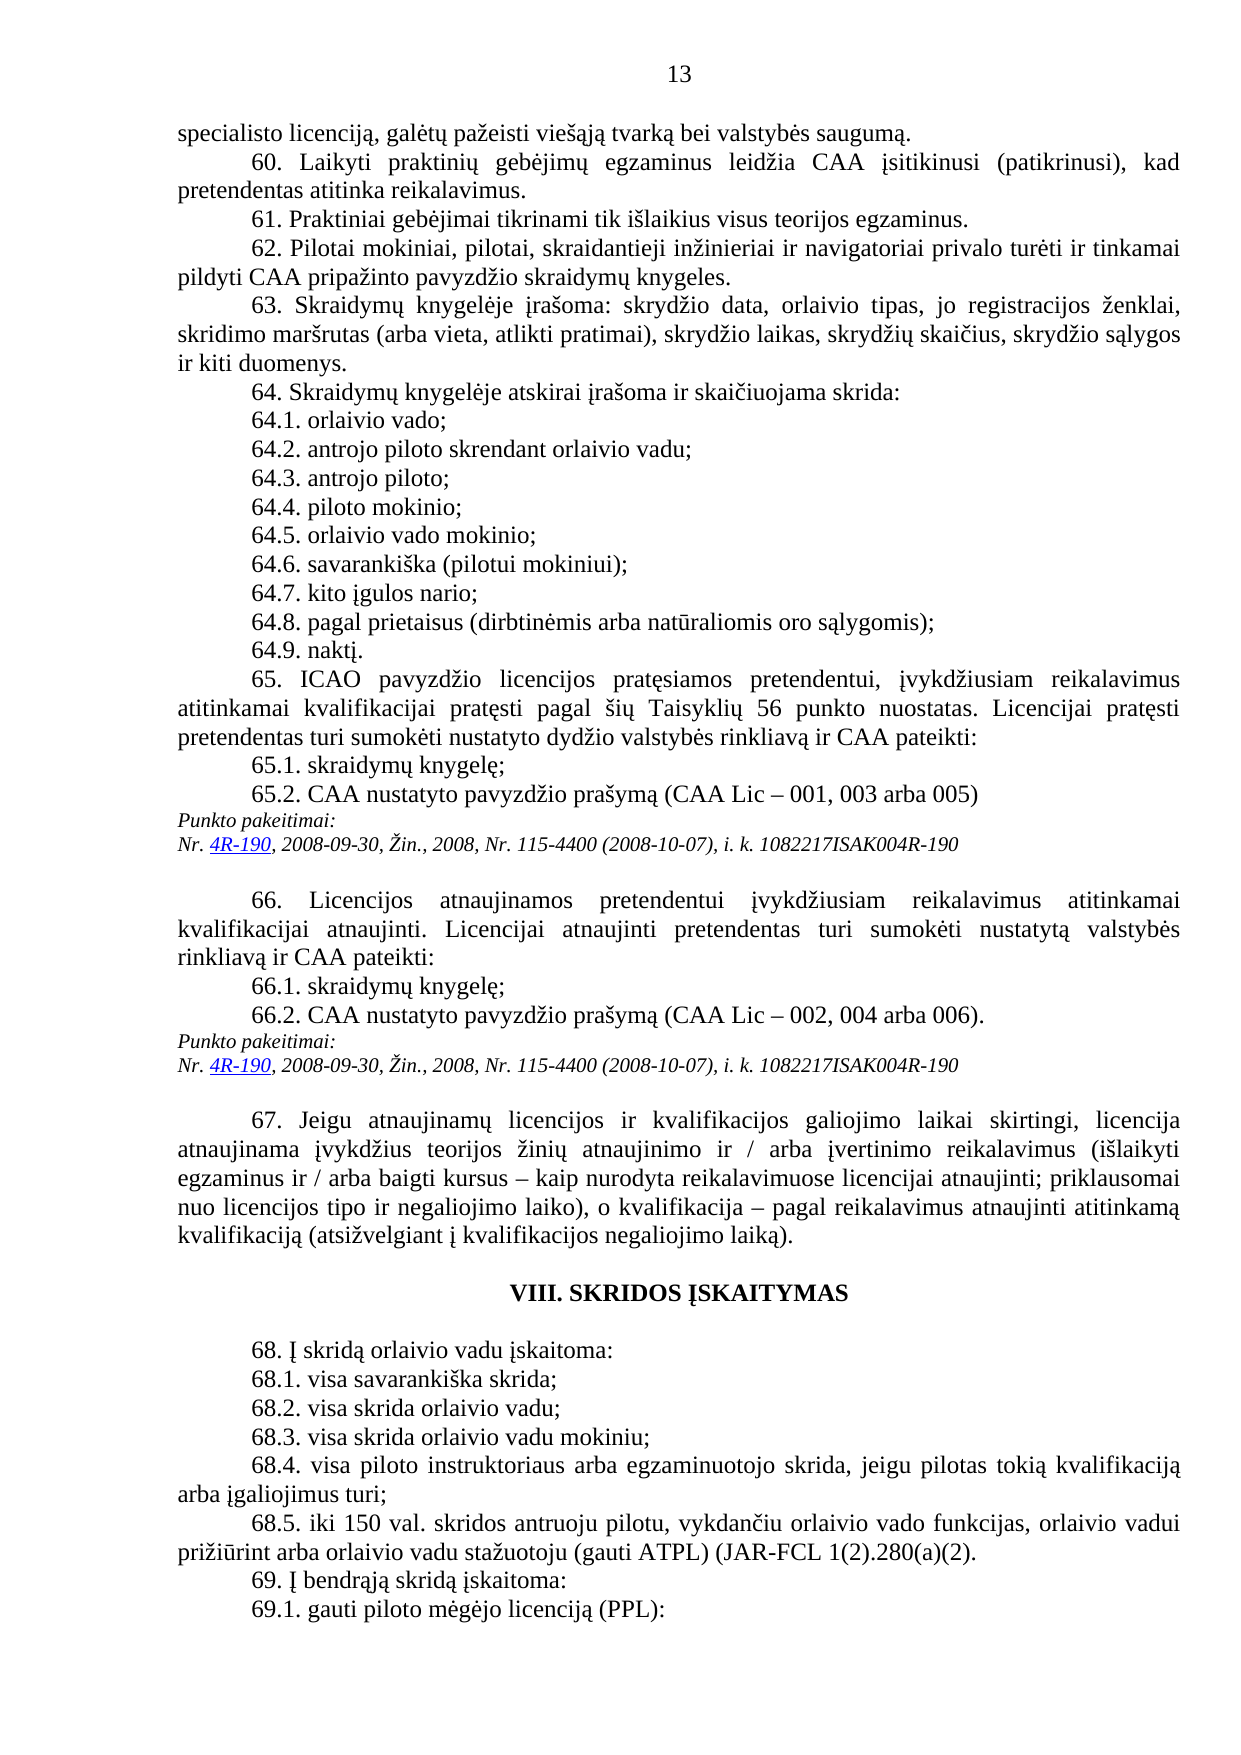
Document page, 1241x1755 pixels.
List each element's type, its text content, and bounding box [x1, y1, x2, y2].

text 64.1. orlaivio vado; [177, 406, 1181, 434]
text Punkto pakeitimai: [177, 808, 1181, 832]
text 64.8. pagal prietaisus (dirbtinėmis arba natūraliomis oro sąlygomis); [177, 607, 1181, 636]
text 64.7. kito įgulos nario; [177, 578, 1181, 607]
text 66. Licencijos atnaujinamos pretendentui įvykdžiusiam reikalavimus atitinkamai kvalifikacijai atnaujinti. Licencijai atnaujinti pretendentas turi sumokėti nustatytą valstybės rinkliavą ir CAA pateikti: [177, 885, 1181, 971]
text 67. Jeigu atnaujinamų licencijos ir kvalifikacijos galiojimo laikai skirtingi, licencija atnaujinama įvykdžius teorijos žinių atnaujinimo ir / arba įvertinimo reikalavimus (išlaikyti egzaminus ir / arba baigti kursus – kaip nurodyta reikalavimuose licencijai atnaujinti; priklausomai nuo licencijos tipo ir negaliojimo laiko), o kvalifikacija – pagal reikalavimus atnaujinti atitinkamą kvalifikaciją (atsižvelgiant į kvalifikacijos negaliojimo laiką). [177, 1106, 1181, 1249]
text VIII. SKRIDOS ĮSKAITYMAS [177, 1278, 1181, 1307]
text 61. Praktiniai gebėjimai tikrinami tik išlaikius visus teorijos egzaminus. [177, 204, 1181, 233]
text 66.2. CAA nustatyto pavyzdžio prašymą (CAA Lic – 002, 004 arba 006). [177, 1000, 1181, 1029]
text 69.1. gauti piloto mėgėjo licenciją (PPL): [177, 1594, 1181, 1623]
text Nr. 4R-190, 2008-09-30, Žin., 2008, Nr. 115-4400 (2008-10-07), i. k. 1082217ISAK004R-190 [177, 832, 1181, 856]
text Punkto pakeitimai: [177, 1029, 1181, 1053]
text 65.1. skraidymų knygelę; [177, 751, 1181, 779]
text 64.6. savarankiška (pilotui mokiniui); [177, 549, 1181, 578]
text 60. Laikyti praktinių gebėjimų egzaminus leidžia CAA įsitikinusi (patikrinusi), kad pretendentas atitinka reikalavimus. [177, 147, 1181, 204]
text 64.9. naktį. [177, 636, 1181, 664]
text 65. ICAO pavyzdžio licencijos pratęsiamos pretendentui, įvykdžiusiam reikalavimus atitinkamai kvalifikacijai pratęsti pagal šių Taisyklių 56 punkto nuostatas. Licencijai pratęsti pretendentas turi sumokėti nustatyto dydžio valstybės rinkliavą ir CAA pateikti: [177, 664, 1181, 751]
text 64.3. antrojo piloto; [177, 463, 1181, 492]
text Nr. 4R-190, 2008-09-30, Žin., 2008, Nr. 115-4400 (2008-10-07), i. k. 1082217ISAK004R-190 [177, 1053, 1181, 1077]
text 65.2. CAA nustatyto pavyzdžio prašymą (CAA Lic – 001, 003 arba 005) [177, 779, 1181, 808]
text specialisto licenciją, galėtų pažeisti viešąją tvarką bei valstybės saugumą. [177, 118, 1181, 147]
text 69. Į bendrąją skridą įskaitoma: [177, 1566, 1181, 1594]
text 66.1. skraidymų knygelę; [177, 971, 1181, 1000]
text 64.2. antrojo piloto skrendant orlaivio vadu; [177, 434, 1181, 463]
text 68.2. visa skrida orlaivio vadu; [177, 1393, 1181, 1422]
text 64.4. piloto mokinio; [177, 492, 1181, 521]
text 68. Į skridą orlaivio vadu įskaitoma: [177, 1336, 1181, 1364]
text 68.4. visa piloto instruktoriaus arba egzaminuotojo skrida, jeigu pilotas tokią kvalifikaciją arba įgaliojimus turi; [177, 1451, 1181, 1508]
text 68.3. visa skrida orlaivio vadu mokiniu; [177, 1422, 1181, 1451]
text 64. Skraidymų knygelėje atskirai įrašoma ir skaičiuojama skrida: [177, 377, 1181, 406]
text 68.1. visa savarankiška skrida; [177, 1364, 1181, 1393]
text 68.5. iki 150 val. skridos antruoju pilotu, vykdančiu orlaivio vado funkcijas, orlaivio vadui prižiūrint arba orlaivio vadu stažuotoju (gauti ATPL) (JAR-FCL 1(2).280(a)(2). [177, 1508, 1181, 1566]
text 64.5. orlaivio vado mokinio; [177, 521, 1181, 549]
text 62. Pilotai mokiniai, pilotai, skraidantieji inžinieriai ir navigatoriai privalo turėti ir tinkamai pildyti CAA pripažinto pavyzdžio skraidymų knygeles. [177, 233, 1181, 291]
text 63. Skraidymų knygelėje įrašoma: skrydžio data, orlaivio tipas, jo registracijos ženklai, skridimo maršrutas (arba vieta, atlikti pratimai), skrydžio laikas, skrydžių skaičius, skrydžio sąlygos ir kiti duomenys. [177, 291, 1181, 377]
